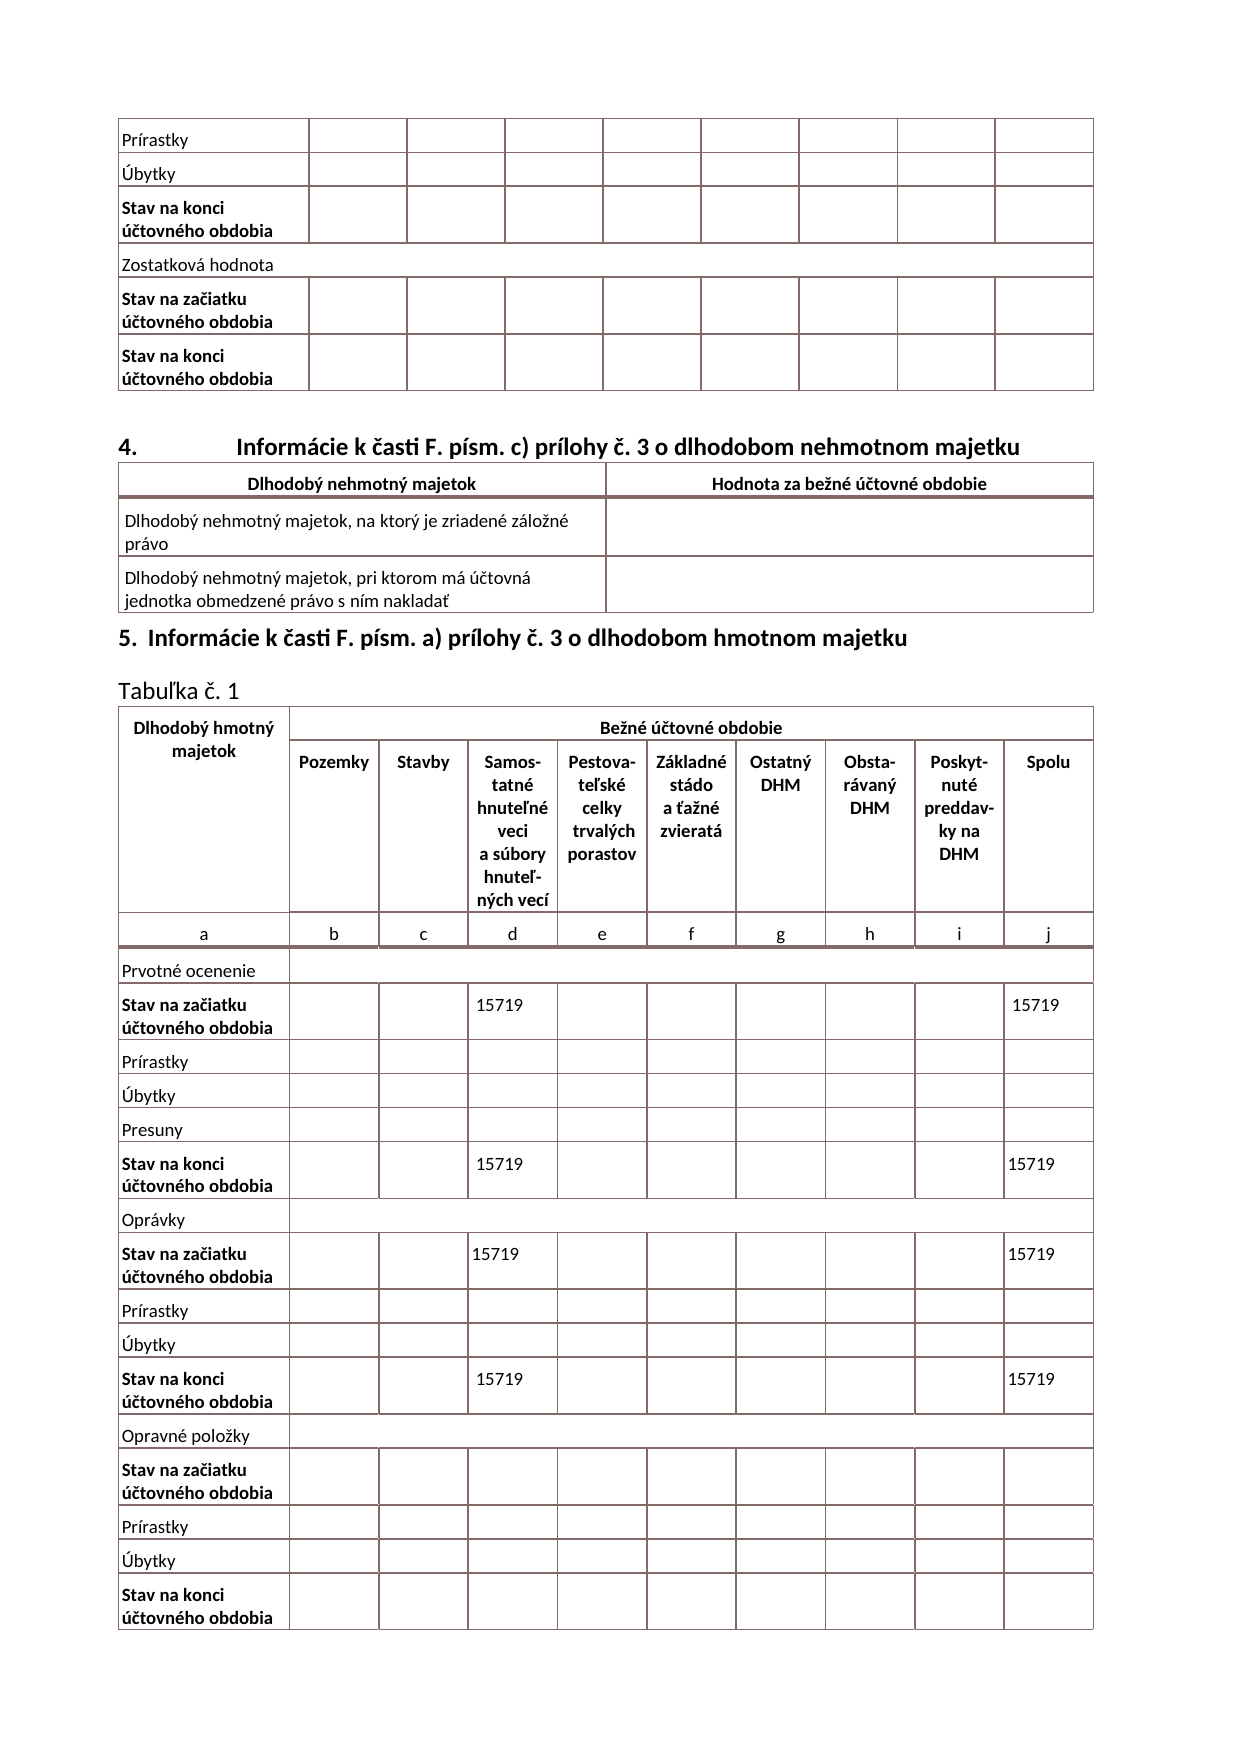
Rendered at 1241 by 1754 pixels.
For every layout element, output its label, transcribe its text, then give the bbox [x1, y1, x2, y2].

table_cell [916, 1142, 1003, 1198]
table_cell [826, 1290, 914, 1322]
table_cell [604, 187, 700, 242]
text 5. Informácie k časti F. písm. a) prílohy č. 3 o dlhodobom hmotnom majetku [118, 622, 1122, 653]
table_cell [310, 278, 406, 333]
table_cell [648, 1324, 735, 1356]
table_cell [647, 1199, 736, 1232]
table_cell [1005, 1506, 1093, 1538]
table_cell e [558, 913, 646, 945]
table_cell [826, 1142, 914, 1198]
table_cell [916, 1040, 1003, 1073]
table_cell [408, 278, 504, 333]
table_cell Stav na konci účtovného obdobia [119, 1142, 289, 1198]
table_cell [469, 1574, 557, 1629]
table_cell [557, 1199, 647, 1232]
table_cell [916, 1324, 1003, 1356]
table_cell Prírastky [119, 1506, 289, 1538]
table_cell [408, 153, 504, 185]
table_cell [290, 1540, 378, 1572]
table_cell [604, 153, 700, 185]
table_cell [916, 1506, 1003, 1538]
table_header Hodnota za bežné účtovné obdobie [607, 463, 1093, 495]
table_cell [648, 1290, 735, 1322]
table_cell [648, 1506, 735, 1538]
table_cell [290, 1233, 378, 1288]
table_cell [826, 1108, 914, 1141]
table_cell Úbytky [119, 153, 308, 185]
table_cell [408, 335, 504, 390]
table_cell b [290, 913, 378, 945]
table_cell [996, 153, 1093, 185]
table_cell 15719 [1005, 984, 1093, 1039]
table_cell Stav na začiatku účtovného obdobia [119, 1449, 289, 1504]
table_cell [702, 153, 798, 185]
table_cell 15719 [469, 984, 557, 1039]
table_cell [380, 1290, 467, 1322]
table_cell [737, 1540, 825, 1572]
table_cell [648, 1449, 735, 1504]
table_cell [290, 1324, 378, 1356]
table_cell a [119, 913, 289, 945]
table_cell [648, 1358, 735, 1413]
table_cell [915, 949, 1004, 982]
table_cell [468, 949, 557, 982]
table_cell [736, 1199, 825, 1232]
table_cell [380, 1074, 467, 1107]
table_cell [800, 187, 897, 242]
table_cell [737, 1324, 825, 1356]
table_cell [737, 1574, 825, 1629]
table_cell f [648, 913, 735, 945]
table_cell [648, 1074, 735, 1107]
table_cell [469, 1040, 557, 1073]
table_cell [826, 1040, 914, 1073]
table_cell [826, 1506, 914, 1538]
table_cell [647, 949, 736, 982]
table_cell [380, 1358, 467, 1413]
table_cell [648, 1540, 735, 1572]
table_cell [800, 278, 897, 333]
table_cell 15719 [469, 1233, 557, 1288]
table_cell [1005, 1040, 1093, 1073]
table_cell [469, 1324, 557, 1356]
table_cell Ostatný DHM [737, 741, 825, 911]
table_cell [558, 1142, 646, 1198]
table_cell Úbytky [119, 1324, 289, 1356]
table_cell [408, 119, 504, 152]
table_cell [916, 1074, 1003, 1107]
table_cell Stav na konci účtovného obdobia [119, 187, 308, 242]
table_cell [290, 1074, 378, 1107]
table_cell [408, 187, 504, 242]
table_cell Prírastky [119, 119, 308, 152]
table_cell [1004, 949, 1093, 982]
table_cell 15719 [1005, 1233, 1093, 1288]
table_cell [468, 1199, 557, 1232]
table_cell [737, 1108, 825, 1141]
table_cell [290, 1108, 378, 1141]
table_cell [380, 1108, 467, 1141]
table_header Dlhodobý hmotný majetok [119, 707, 289, 911]
table_cell [290, 1142, 378, 1198]
table_cell Prírastky [119, 1040, 289, 1073]
table_cell [648, 1108, 735, 1141]
table_cell [310, 153, 406, 185]
table_cell [702, 119, 798, 152]
table_cell [290, 1506, 378, 1538]
table_cell [1005, 1108, 1093, 1141]
table_cell Stav na začiatku účtovného obdobia [119, 278, 308, 333]
table_cell 15719 [469, 1358, 557, 1413]
table_cell [290, 1449, 378, 1504]
text Tabuľka č. 1 [118, 676, 1122, 706]
table_cell Opravné položky [119, 1415, 289, 1447]
table_cell [1004, 1199, 1093, 1232]
table_cell [380, 1506, 467, 1538]
table_cell [290, 1358, 378, 1413]
table_cell Prírastky [119, 1290, 289, 1322]
table_cell [800, 119, 897, 152]
table_cell [826, 1540, 914, 1572]
table_cell [380, 1449, 467, 1504]
table_cell [558, 984, 646, 1039]
table_cell [290, 1415, 378, 1447]
table_cell [702, 187, 798, 242]
table_cell Pozemky [290, 741, 378, 911]
table_cell [826, 1358, 914, 1413]
table_header Dlhodobý nehmotný majetok [119, 463, 605, 495]
table_cell Stav na konci účtovného obdobia [119, 1574, 289, 1629]
table_cell d [469, 913, 557, 945]
table_cell [290, 1199, 378, 1232]
table_cell [558, 1574, 646, 1629]
table_cell Prvotné ocenenie [119, 949, 289, 982]
table_cell [1005, 1540, 1093, 1572]
table_cell [996, 335, 1093, 390]
table_cell [736, 1415, 825, 1447]
table_cell [558, 1358, 646, 1413]
table_cell [825, 1199, 914, 1232]
table_cell [469, 1290, 557, 1322]
table_cell [607, 499, 1093, 555]
table_cell [737, 1142, 825, 1198]
table_cell g [737, 913, 825, 945]
table_cell [737, 1040, 825, 1073]
table_cell [647, 1415, 736, 1447]
table_cell [1005, 1574, 1093, 1629]
table_cell [310, 187, 406, 242]
table_cell [702, 335, 798, 390]
table_cell Stav na začiatku účtovného obdobia [119, 984, 289, 1039]
table_cell h [826, 913, 914, 945]
table_header Bežné účtovné obdobie [290, 707, 1093, 739]
table_cell [898, 119, 994, 152]
table_cell [826, 1574, 914, 1629]
table_cell [826, 984, 914, 1039]
table_cell [506, 153, 602, 185]
table_cell [800, 335, 897, 390]
table_cell [996, 119, 1093, 152]
table_cell c [380, 913, 467, 945]
table_cell j [1005, 913, 1093, 945]
table_cell [558, 1040, 646, 1073]
table_cell [826, 1233, 914, 1288]
table_cell [737, 1358, 825, 1413]
table_cell [1005, 1324, 1093, 1356]
table_cell [469, 1506, 557, 1538]
table_cell [558, 1449, 646, 1504]
table_cell Úbytky [119, 1540, 289, 1572]
table_cell [604, 335, 700, 390]
table_cell [380, 1324, 467, 1356]
table_cell [469, 1540, 557, 1572]
table_cell Obsta- rávaný DHM [826, 741, 914, 911]
table_cell [604, 119, 700, 152]
table_cell 15719 [1005, 1358, 1093, 1413]
table_cell [604, 278, 700, 333]
table_cell [558, 1324, 646, 1356]
table_cell [310, 335, 406, 390]
table_cell [995, 244, 1093, 276]
table_cell [558, 1540, 646, 1572]
table_cell [916, 1449, 1003, 1504]
table_cell [916, 1574, 1003, 1629]
table_cell [916, 1290, 1003, 1322]
table_cell [379, 949, 468, 982]
table_cell [1005, 1074, 1093, 1107]
table_cell [737, 984, 825, 1039]
table_cell [380, 1540, 467, 1572]
table_cell [468, 1415, 557, 1447]
table_cell [898, 187, 994, 242]
table_cell [607, 557, 1093, 612]
table_cell [648, 984, 735, 1039]
table_cell [469, 1108, 557, 1141]
table_cell [380, 984, 467, 1039]
table_cell [290, 1574, 378, 1629]
table_cell [379, 1415, 468, 1447]
table_cell [558, 1108, 646, 1141]
table_cell [736, 949, 825, 982]
table_cell [916, 1540, 1003, 1572]
table_cell Úbytky [119, 1074, 289, 1107]
table_cell [469, 1449, 557, 1504]
table_cell [380, 1040, 467, 1073]
table_cell [737, 1074, 825, 1107]
table_cell [916, 1108, 1003, 1141]
table_cell [737, 1233, 825, 1288]
table_cell [737, 1506, 825, 1538]
table_cell 15719 [1005, 1142, 1093, 1198]
table_cell [380, 1233, 467, 1288]
table_cell Stav na konci účtovného obdobia [119, 1358, 289, 1413]
table_cell [310, 119, 406, 152]
table_cell [826, 1324, 914, 1356]
table_cell [800, 153, 897, 185]
table_cell 15719 [469, 1142, 557, 1198]
table_cell Stav na začiatku účtovného obdobia [119, 1233, 289, 1288]
table_cell [558, 1233, 646, 1288]
table_cell [915, 1415, 1004, 1447]
table_cell [1004, 1415, 1093, 1447]
table_cell [898, 153, 994, 185]
table_cell [380, 1142, 467, 1198]
table_cell [469, 1074, 557, 1107]
table_cell [290, 1290, 378, 1322]
table_cell [702, 278, 798, 333]
table_cell [898, 335, 994, 390]
table_cell [558, 1290, 646, 1322]
table_cell [826, 1074, 914, 1107]
table_cell Dlhodobý nehmotný majetok, na ktorý je zriadené záložné právo [119, 499, 605, 555]
table_cell Zostatková hodnota [119, 244, 995, 276]
table_cell Samos- tatné hnuteľné veci a súbory hnuteľ- ných vecí [469, 741, 557, 911]
table_cell Pestova- teľské celky trvalých porastov [558, 741, 646, 911]
table_cell Oprávky [119, 1199, 289, 1232]
table_cell Dlhodobý nehmotný majetok, pri ktorom má účtovná jednotka obmedzené právo s ním nakladať [119, 557, 605, 612]
table_cell [898, 278, 994, 333]
table_cell [916, 1233, 1003, 1288]
table_cell [557, 949, 647, 982]
table_cell [379, 1199, 468, 1232]
table_cell [557, 1415, 647, 1447]
table_cell [648, 1233, 735, 1288]
table_cell [737, 1290, 825, 1322]
table_cell [1005, 1290, 1093, 1322]
table_cell [996, 187, 1093, 242]
table_cell Stavby [380, 741, 467, 911]
table_cell [825, 1415, 914, 1447]
table_cell [506, 278, 602, 333]
table_cell [648, 1574, 735, 1629]
table_cell [915, 1199, 1004, 1232]
table_cell [290, 984, 378, 1039]
table_cell [737, 1449, 825, 1504]
table_cell [996, 278, 1093, 333]
table_cell [290, 949, 378, 982]
table_cell [826, 1449, 914, 1504]
table_cell [648, 1142, 735, 1198]
table_cell [1005, 1449, 1093, 1504]
table_cell Poskyt- nuté preddav- ky na DHM [916, 741, 1003, 911]
table_cell i [916, 913, 1003, 945]
table_cell [506, 335, 602, 390]
table_cell [916, 1358, 1003, 1413]
table_cell [648, 1040, 735, 1073]
table_cell Spolu [1005, 741, 1093, 911]
table_cell Presuny [119, 1108, 289, 1141]
table_cell Základné stádo a ťažné zvieratá [648, 741, 735, 911]
table_cell [506, 187, 602, 242]
table_cell [916, 984, 1003, 1039]
table_cell [506, 119, 602, 152]
table_cell [558, 1506, 646, 1538]
table_cell [558, 1074, 646, 1107]
table_cell [380, 1574, 467, 1629]
table_cell [290, 1040, 378, 1073]
table_cell Stav na konci účtovného obdobia [119, 335, 308, 390]
text 4. Informácie k časti F. písm. c) prílohy č. 3 o dlhodobom nehmotnom majetku [118, 401, 1122, 462]
table_cell [825, 949, 914, 982]
